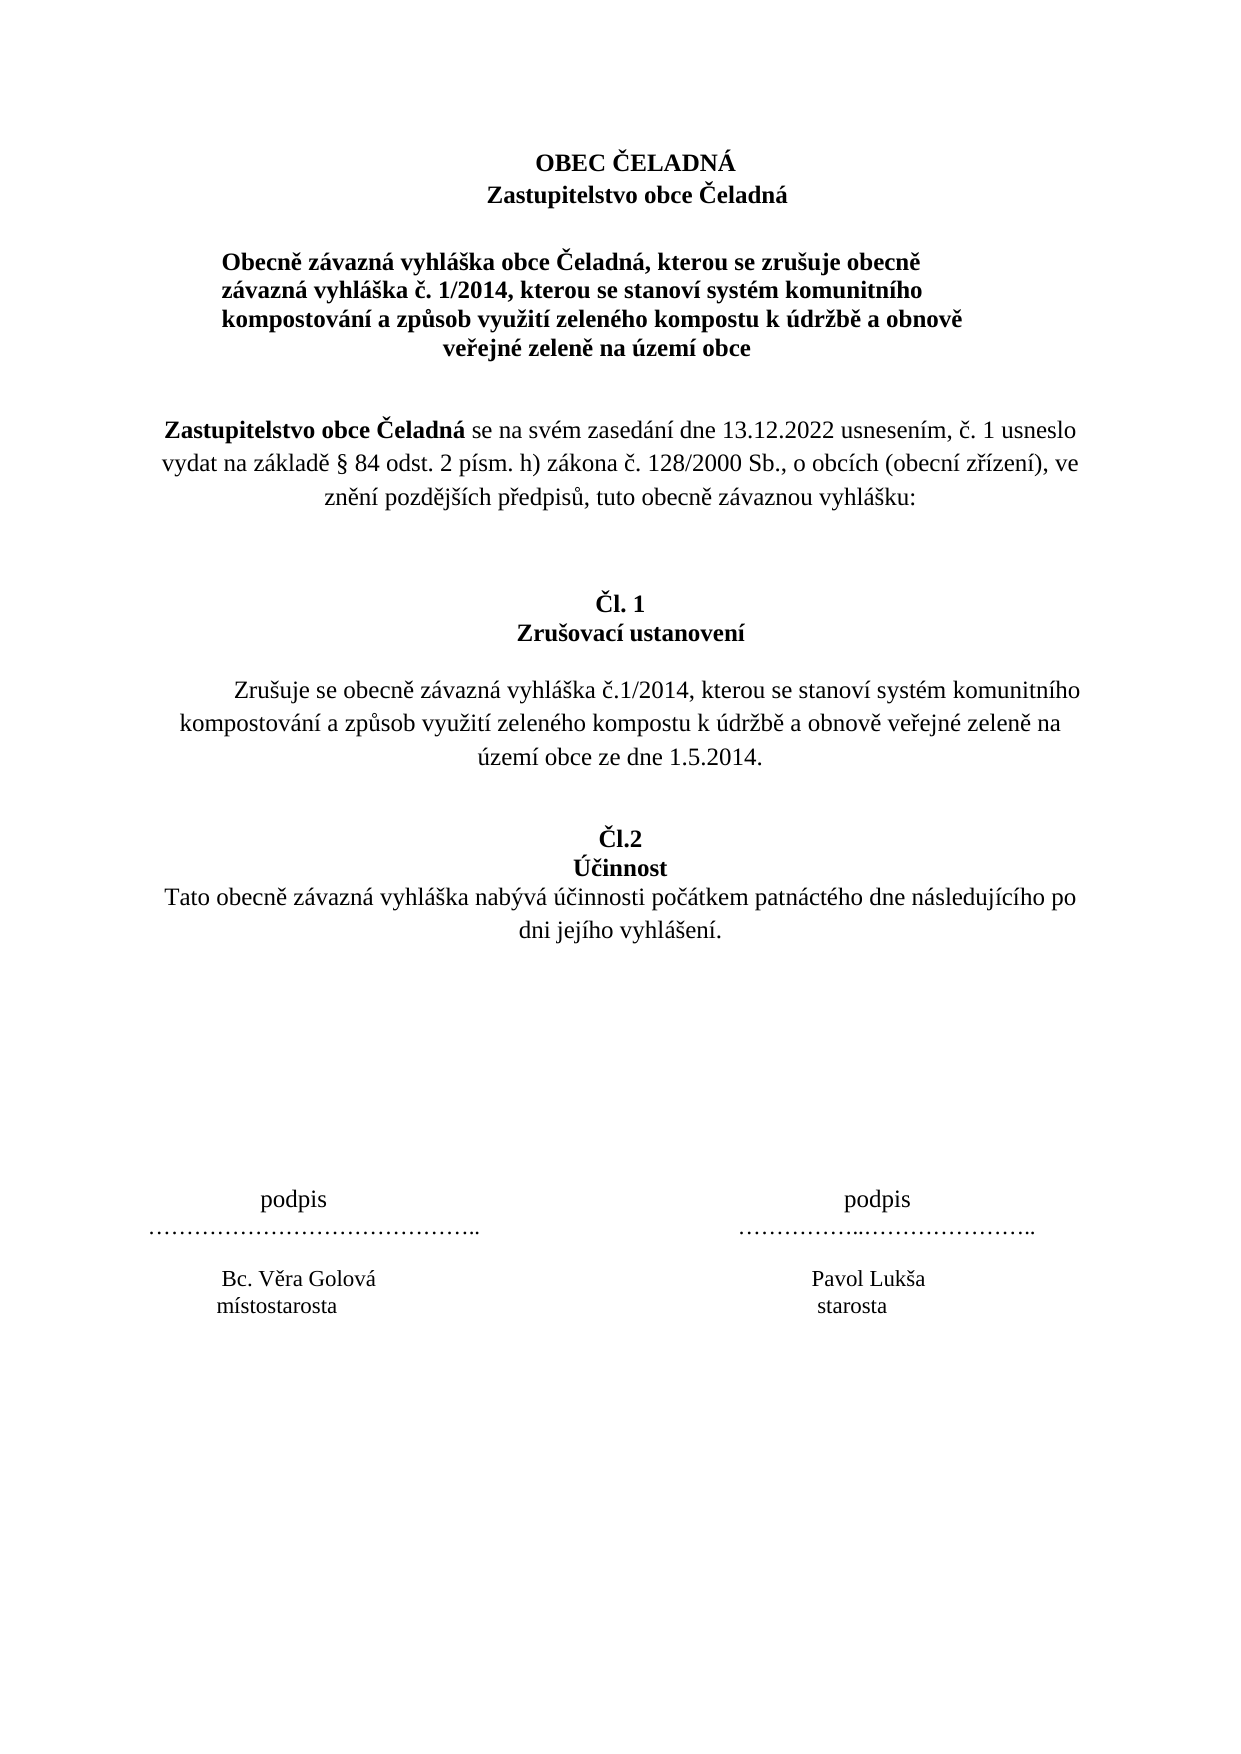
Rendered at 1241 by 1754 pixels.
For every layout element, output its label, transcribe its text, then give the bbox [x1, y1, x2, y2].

text …………………………………….. ……………..………………….. [148, 1213, 1093, 1239]
text závazná vyhláška č. 1/2014, kterou se stanoví systém komunitního [148, 275, 1093, 304]
text Zastupitelstvo obce Čeladná se na svém zasedání dne 13.12.2022 usnesením, č. 1 usneslo vydat na základě § 84 odst. 2 písm. h) zákona č. 128/2000 Sb., o obcích (obecní zřízení), ve znění pozdějších předpisů, tuto obecně závaznou vyhlášku: [148, 416, 1093, 510]
text kompostování a způsob využití zeleného kompostu k údržbě a obnově [148, 304, 1093, 333]
text Čl.2 [148, 824, 1093, 853]
text Účinnost [148, 853, 1093, 882]
text místostarosta starosta [148, 1292, 1093, 1318]
text Tato obecně závazná vyhláška nabývá účinnosti počátkem patnáctého dne následujícího po dni jejího vyhlášení. [148, 882, 1093, 943]
text Zrušovací ustanovení [443, 618, 1093, 647]
text veřejné zeleně na území obce [369, 333, 1093, 362]
text Čl. 1 [148, 589, 1093, 618]
text Obecně závazná vyhláška obce Čeladná, kterou se zrušuje obecně [148, 247, 1093, 275]
text OBEC ČELADNÁ [516, 148, 1093, 176]
text Bc. Věra Golová Pavol Lukša [148, 1265, 1093, 1292]
text Zrušuje se obecně závazná vyhláška č.1/2014, kterou se stanoví systém komunitního kompostování a způsob využití zeleného kompostu k údržbě a obnově veřejné zeleně na území obce ze dne 1.5.2014. [148, 676, 1093, 770]
text podpis podpis [148, 1184, 1093, 1213]
text Zastupitelstvo obce Čeladná [443, 181, 1093, 209]
